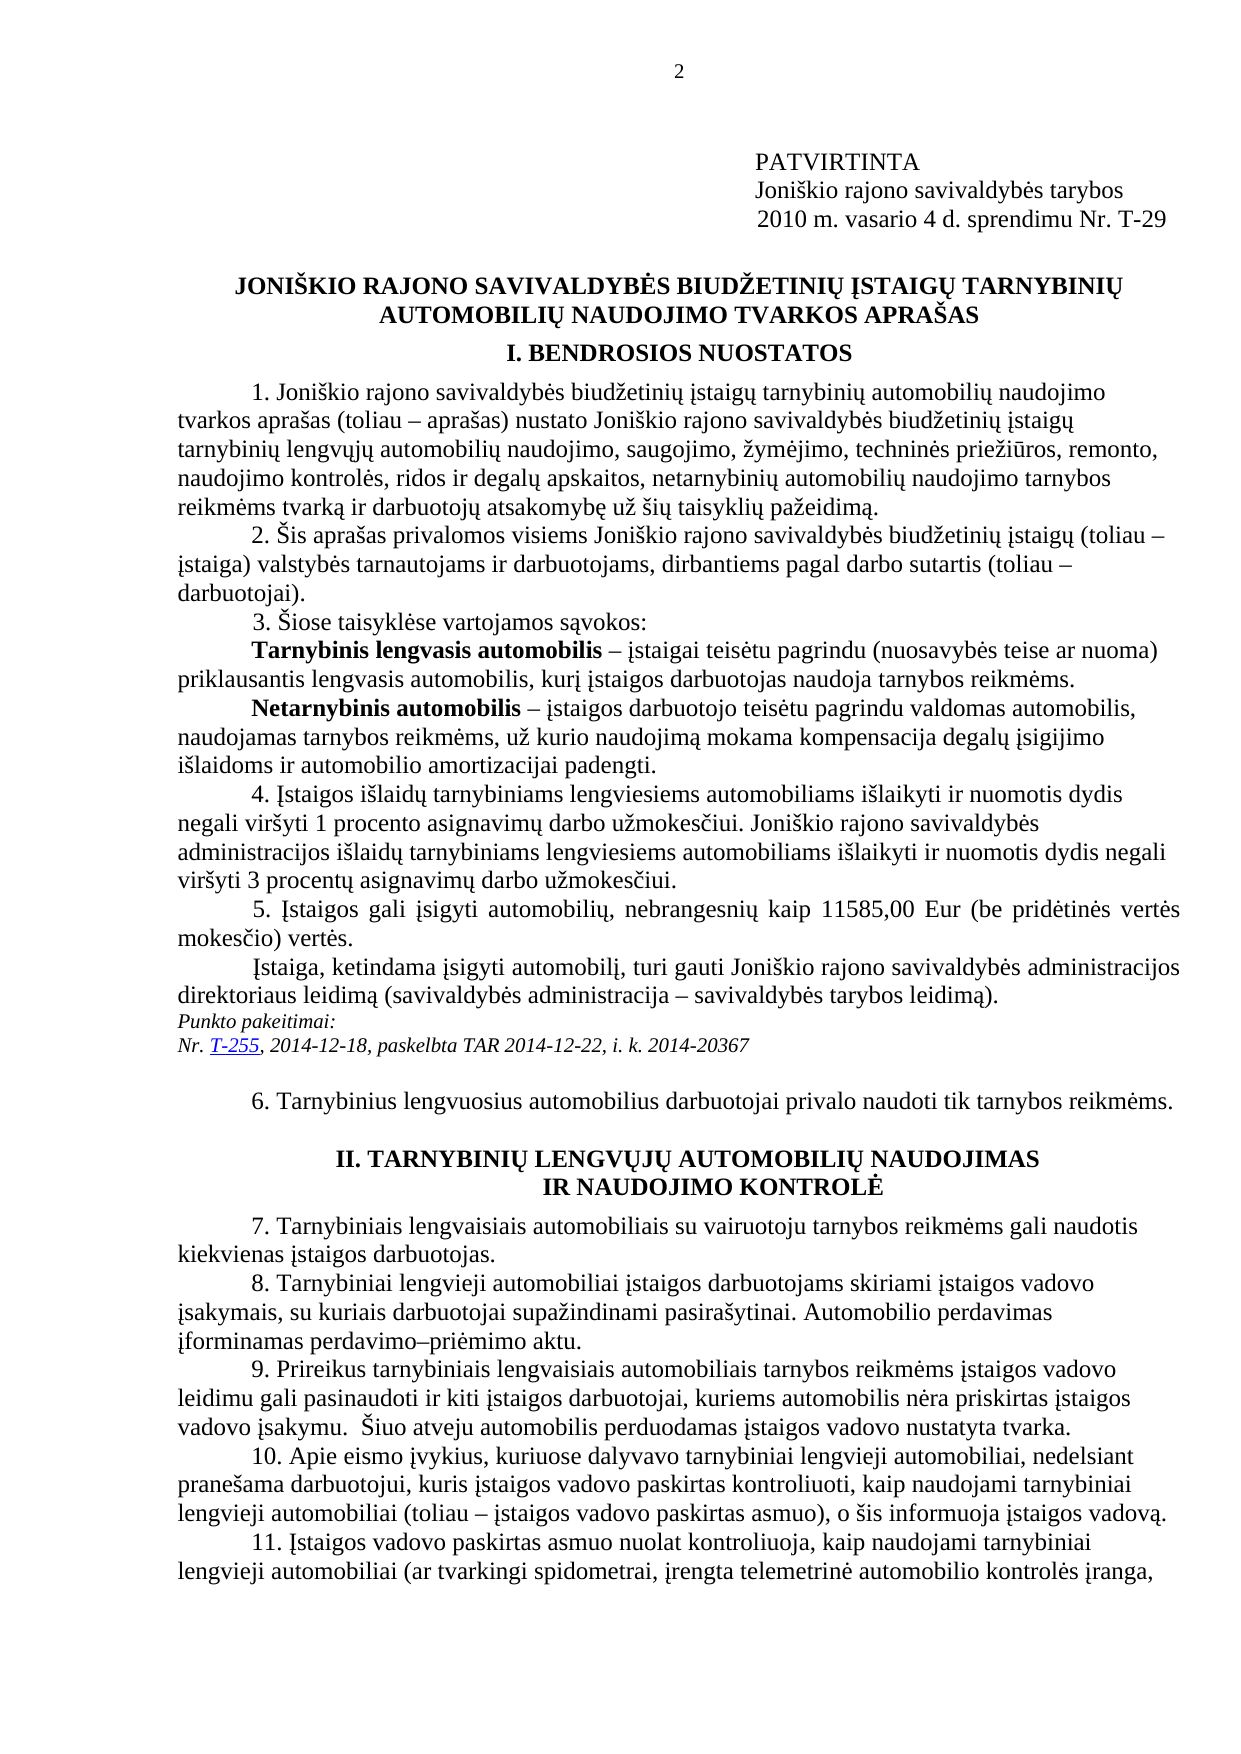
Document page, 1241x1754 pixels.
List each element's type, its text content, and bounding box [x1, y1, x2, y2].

text 11. Įstaigos vadovo paskirtas asmuo nuolat kontroliuoja, kaip naudojami tarnybiniai lengvieji automobiliai (ar tvarkingi spidometrai, įrengta telemetrinė automobilio kontrolės įranga, [177, 1527, 1158, 1584]
text I. BENDROSIOS NUOSTATOS [177, 338, 1181, 367]
text Tarnybinis lengvasis automobilis – įstaigai teisėtu pagrindu (nuosavybės teise ar nuoma) priklausantis lengvasis automobilis, kurį įstaigos darbuotojas naudoja tarnybos reikmėms. [177, 636, 1181, 693]
text 2010 m. vasario 4 d. sprendimu Nr. T-29 [582, 204, 1181, 233]
text 10. Apie eismo įvykius, kuriuose dalyvavo tarnybiniai lengvieji automobiliai, nedelsiant pranešama darbuotojui, kuris įstaigos vadovo paskirtas kontroliuoti, kaip naudojami tarnybiniai lengvieji automobiliai (toliau – įstaigos vadovo paskirtas asmuo), o šis informuoja įstaigos vadovą. [177, 1441, 1181, 1527]
text 4. Įstaigos išlaidų tarnybiniams lengviesiems automobiliams išlaikyti ir nuomotis dydis negali viršyti 1 procento asignavimų darbo užmokesčiui. Joniškio rajono savivaldybės administracijos išlaidų tarnybiniams lengviesiems automobiliams išlaikyti ir nuomotis dydis negali viršyti 3 procentų asignavimų darbo užmokesčiui. [177, 779, 1181, 894]
text Netarnybinis automobilis – įstaigos darbuotojo teisėtu pagrindu valdomas automobilis, naudojamas tarnybos reikmėms, už kurio naudojimą mokama kompensacija degalų įsigijimo išlaidoms ir automobilio amortizacijai padengti. [177, 693, 1181, 779]
text Joniškio rajono savivaldybės tarybos [717, 176, 1181, 204]
text Punkto pakeitimai: [177, 1009, 1181, 1033]
text 6. Tarnybinius lengvuosius automobilius darbuotojai privalo naudoti tik tarnybos reikmėms. [177, 1086, 1181, 1115]
text JONIŠKIO RAJONO SAVIVALDYBĖS BIUDŽETINIŲ ĮSTAIGŲ TARNYBINIŲ AUTOMOBILIŲ NAUDOJIMO TVARKOS APRAŠAS [177, 271, 1181, 329]
text Įstaiga, ketindama įsigyti automobilį, turi gauti Joniškio rajono savivaldybės administracijos direktoriaus leidimą (savivaldybės administracija – savivaldybės tarybos leidimą). [177, 952, 1181, 1009]
text 3. Šiose taisyklėse vartojamos sąvokos: [177, 607, 1181, 636]
text 2. Šis aprašas privalomos visiems Joniškio rajono savivaldybės biudžetinių įstaigų (toliau – įstaiga) valstybės tarnautojams ir darbuotojams, dirbantiems pagal darbo sutartis (toliau – darbuotojai). [177, 521, 1181, 607]
text 1. Joniškio rajono savivaldybės biudžetinių įstaigų tarnybinių automobilių naudojimo tvarkos aprašas (toliau – aprašas) nustato Joniškio rajono savivaldybės biudžetinių įstaigų tarnybinių lengvųjų automobilių naudojimo, saugojimo, žymėjimo, techninės priežiūros, remonto, naudojimo kontrolės, ridos ir degalų apskaitos, netarnybinių automobilių naudojimo tarnybos reikmėms tvarką ir darbuotojų atsakomybę už šių taisyklių pažeidimą. [177, 377, 1181, 521]
text 8. Tarnybiniai lengvieji automobiliai įstaigos darbuotojams skiriami įstaigos vadovo įsakymais, su kuriais darbuotojai supažindinami pasirašytinai. Automobilio perdavimas įforminamas perdavimo–priėmimo aktu. [177, 1268, 1158, 1354]
text 7. Tarnybiniais lengvaisiais automobiliais su vairuotoju tarnybos reikmėms gali naudotis kiekvienas įstaigos darbuotojas. [177, 1211, 1158, 1268]
text PATVIRTINTA [717, 147, 1181, 176]
text II. TARNYBINIŲ LENGVŲJŲ AUTOMOBILIŲ NAUDOJIMAS IR NAUDOJIMO KONTROLĖ [201, 1144, 1181, 1201]
text 5. Įstaigos gali įsigyti automobilių, nebrangesnių kaip 11585,00 Eur (be pridėtinės vertės mokesčio) vertės. [177, 894, 1181, 952]
text 9. Prireikus tarnybiniais lengvaisiais automobiliais tarnybos reikmėms įstaigos vadovo leidimu gali pasinaudoti ir kiti įstaigos darbuotojai, kuriems automobilis nėra priskirtas įstaigos vadovo įsakymu. Šiuo atveju automobilis perduodamas įstaigos vadovo nustatyta tvarka. [177, 1354, 1181, 1441]
text Nr. T-255, 2014-12-18, paskelbta TAR 2014-12-22, i. k. 2014-20367 [177, 1033, 1181, 1057]
